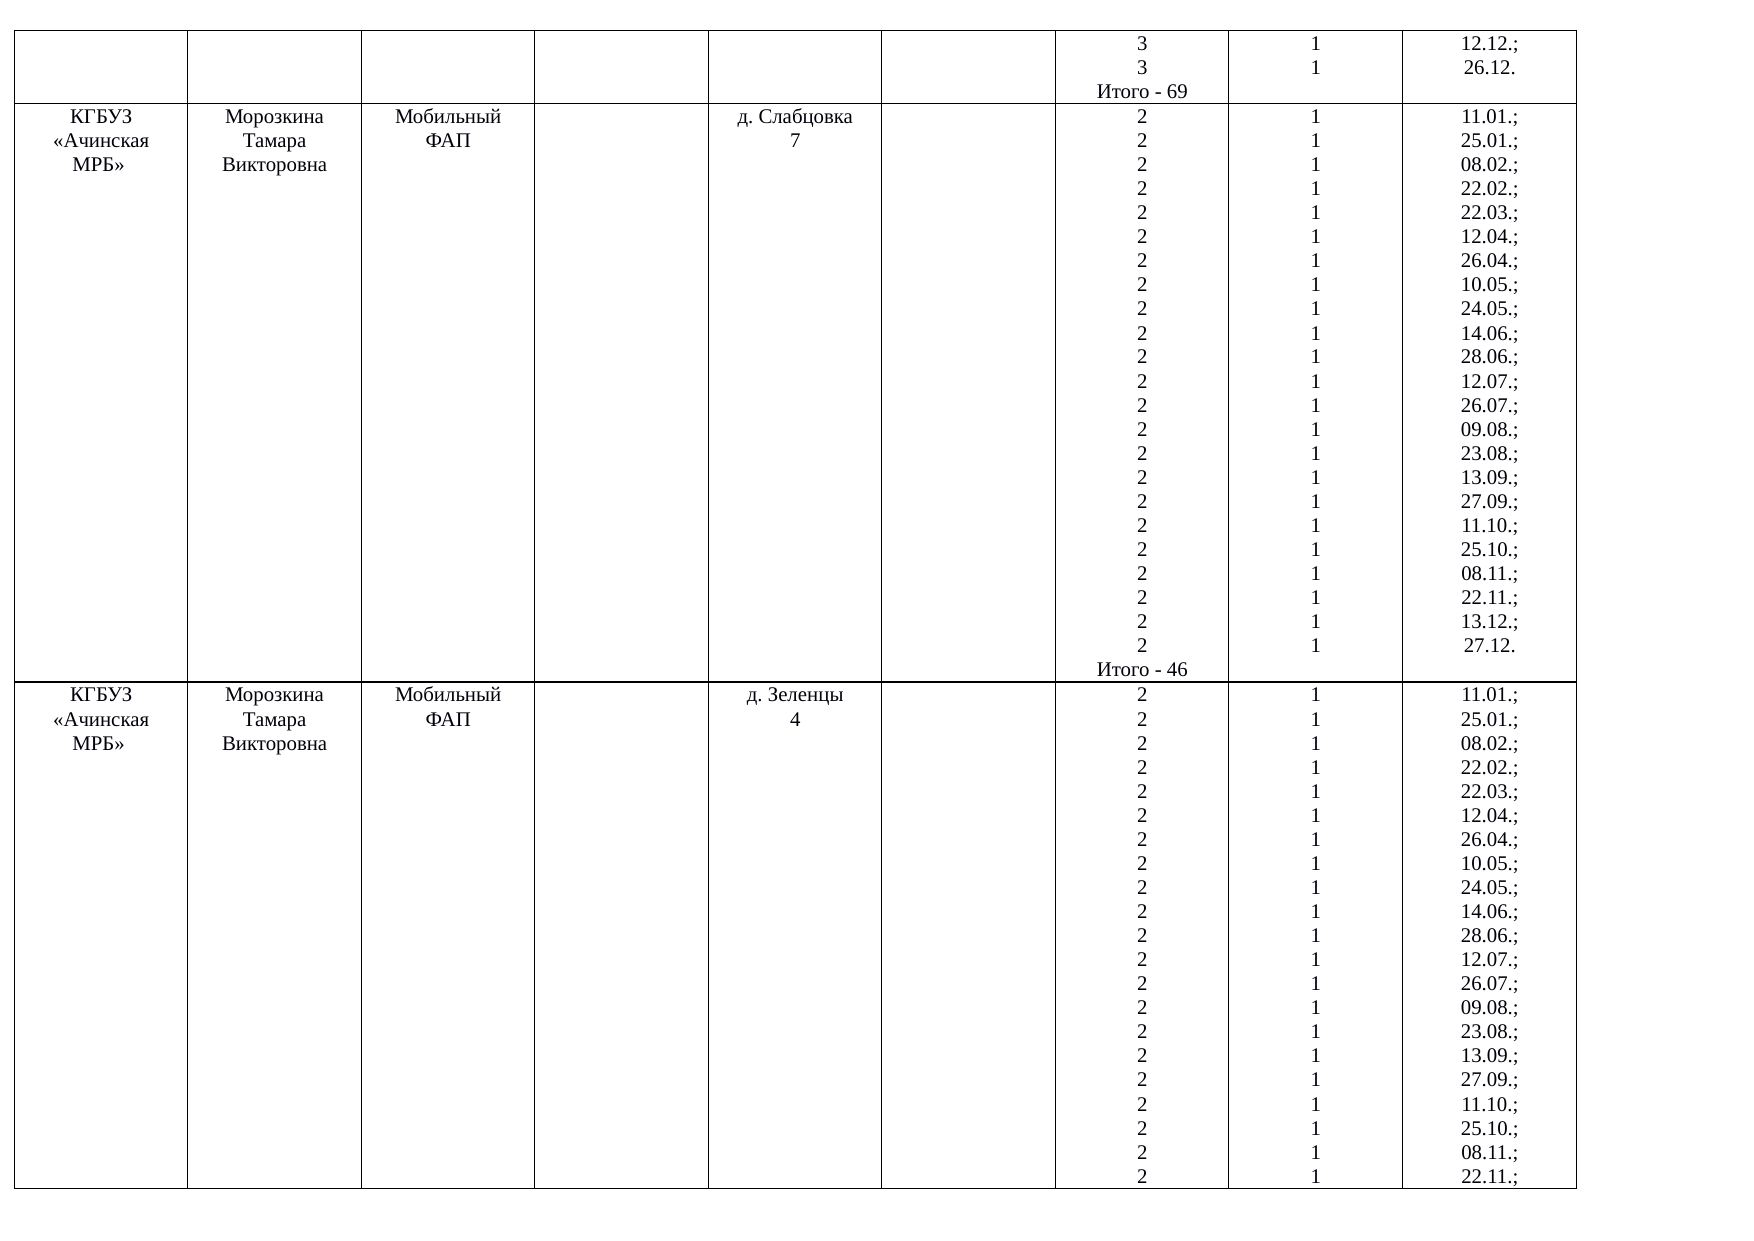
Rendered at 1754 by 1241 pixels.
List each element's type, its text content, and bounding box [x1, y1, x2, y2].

table_cell 11.01.; 25.01.; 08.02.; 22.02.; 22.03.; 12.04.; 26.04.; 10.05.; 24.05.; 14.06.; 28.06.; 12.07.; 26.07.; 09.08.; 23.08.; 13.09.; 27.09.; 11.10.; 25.10.; 08.11.; 22.11.; 13.12.; 27.12. [1403, 104, 1576, 681]
table_cell 11.01.; 25.01.; 08.02.; 22.02.; 22.03.; 12.04.; 26.04.; 10.05.; 24.05.; 14.06.; 28.06.; 12.07.; 26.07.; 09.08.; 23.08.; 13.09.; 27.09.; 11.10.; 25.10.; 08.11.; 22.11.; [1403, 683, 1576, 1188]
table_cell д. Слабцовка 7 [709, 104, 881, 681]
table_cell [188, 31, 361, 103]
table_cell 1 1 1 1 1 1 1 1 1 1 1 1 1 1 1 1 1 1 1 1 1 [1229, 683, 1402, 1188]
table_cell [709, 31, 881, 103]
table_cell КГБУЗ «Ачинская МРБ» [15, 104, 187, 681]
table_cell Морозкина Тамара Викторовна [188, 683, 361, 1188]
table_cell 2 2 2 2 2 2 2 2 2 2 2 2 2 2 2 2 2 2 2 2 2 2 2 Итого - 46 [1056, 104, 1228, 681]
table_cell [882, 31, 1055, 103]
table_cell [15, 31, 187, 103]
table_cell 1 1 [1229, 31, 1402, 103]
table_cell 2 2 2 2 2 2 2 2 2 2 2 2 2 2 2 2 2 2 2 2 2 [1056, 683, 1228, 1188]
table_cell 3 3 Итого - 69 [1056, 31, 1228, 103]
table_cell [362, 31, 534, 103]
table_cell [535, 31, 708, 103]
table_cell [535, 104, 708, 681]
table_cell КГБУЗ «Ачинская МРБ» [15, 683, 187, 1188]
table_cell д. Зеленцы 4 [709, 683, 881, 1188]
table_cell [882, 104, 1055, 681]
table_cell 12.12.; 26.12. [1403, 31, 1576, 103]
table_cell [882, 683, 1055, 1188]
table_cell Мобильный ФАП [362, 683, 534, 1188]
table_cell 1 1 1 1 1 1 1 1 1 1 1 1 1 1 1 1 1 1 1 1 1 1 1 [1229, 104, 1402, 681]
table_cell [535, 683, 708, 1188]
table_cell Мобильный ФАП [362, 104, 534, 681]
table_cell Морозкина Тамара Викторовна [188, 104, 361, 681]
